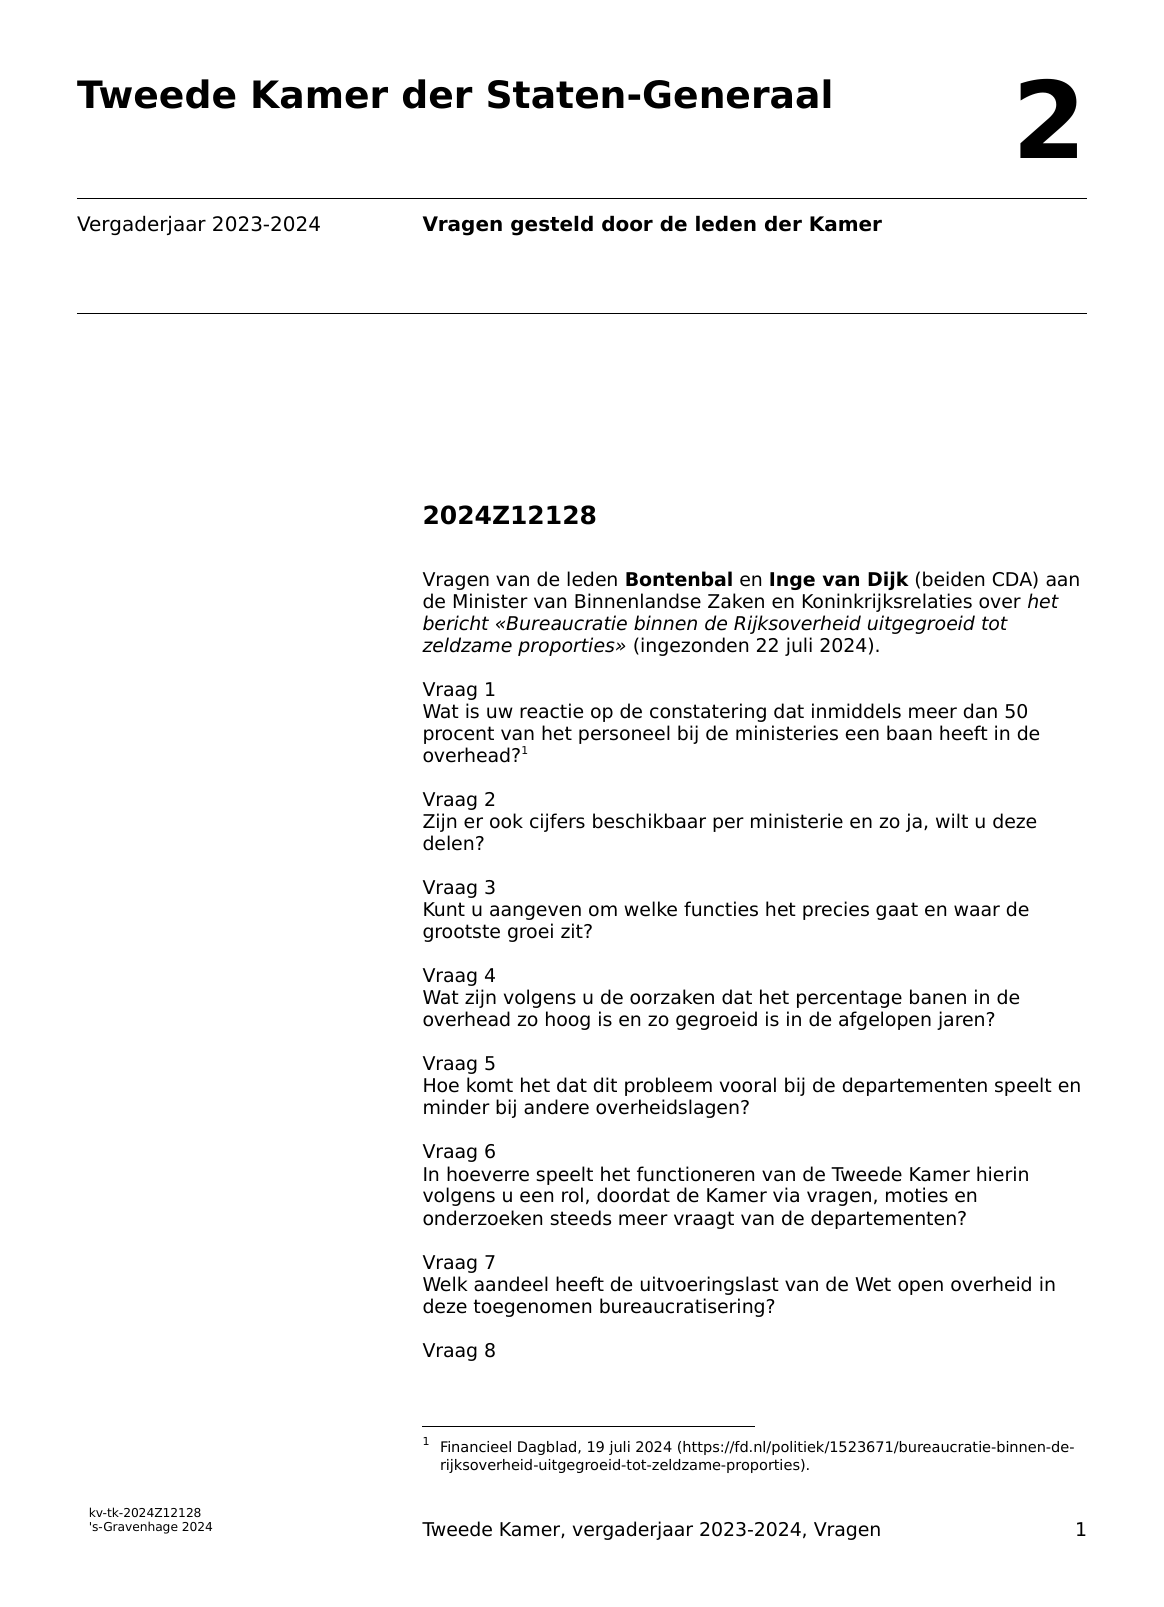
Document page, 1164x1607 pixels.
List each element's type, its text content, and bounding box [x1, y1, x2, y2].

text Vraag 5 [422, 1053, 1087, 1075]
text Vraag 4 [422, 965, 1087, 987]
text Vraag 8 [422, 1340, 1087, 1362]
text Financieel Dagblad, 19 juli 2024 (https://fd.nl/politiek/1523671/bureaucratie-binnen-de-rijksoverheid-uitgegroeid-tot-zeldzame-proporties). [422, 1435, 1087, 1474]
text Vraag 1 [422, 679, 1087, 701]
text Vraag 7 [422, 1252, 1087, 1273]
text Kunt u aangeven om welke functies het precies gaat en waar de grootste groei zit? [422, 899, 1087, 943]
text Hoe komt het dat dit probleem vooral bij de departementen speelt en minder bij andere overheidslagen? [422, 1075, 1087, 1119]
table_header 2 [886, 59, 1087, 198]
text In hoeverre speelt het functioneren van de Tweede Kamer hierin volgens u een rol, doordat de Kamer via vragen, moties en onderzoeken steeds meer vraagt van de departementen? [422, 1163, 1087, 1229]
text kv-tk-2024Z12128 [88, 1506, 323, 1520]
text Vraag 2 [422, 789, 1087, 811]
table_cell Vragen gesteld door de leden der Kamer [422, 199, 1087, 313]
table_header Tweede Kamer der Staten-Generaal [77, 59, 886, 198]
text Wat zijn volgens u de oorzaken dat het percentage banen in de overhead zo hoog is en zo gegroeid is in de afgelopen jaren? [422, 987, 1087, 1031]
table_cell Vergaderjaar 2023-2024 [77, 199, 422, 313]
text Zijn er ook cijfers beschikbaar per ministerie en zo ja, wilt u deze delen? [422, 811, 1087, 855]
text Vraag 3 [422, 877, 1087, 899]
text Wat is uw reactie op de constatering dat inmiddels meer dan 50 procent van het personeel bij de ministeries een baan heeft in de overhead? [422, 701, 1087, 767]
text 's-Gravenhage 2024 [88, 1520, 323, 1534]
text Vragen van de leden Bontenbal en Inge van Dijk (beiden CDA) aan de Minister van Binnenlandse Zaken en Koninkrijksrelaties over het bericht «Bureaucratie binnen de Rijksoverheid uitgegroeid tot zeldzame proporties» (ingezonden 22 juli 2024). [422, 569, 1087, 657]
text 2024Z12128 [422, 501, 1087, 531]
text Welk aandeel heeft de uitvoeringslast van de Wet open overheid in deze toegenomen bureaucratisering? [422, 1273, 1087, 1317]
text Vraag 6 [422, 1141, 1087, 1163]
